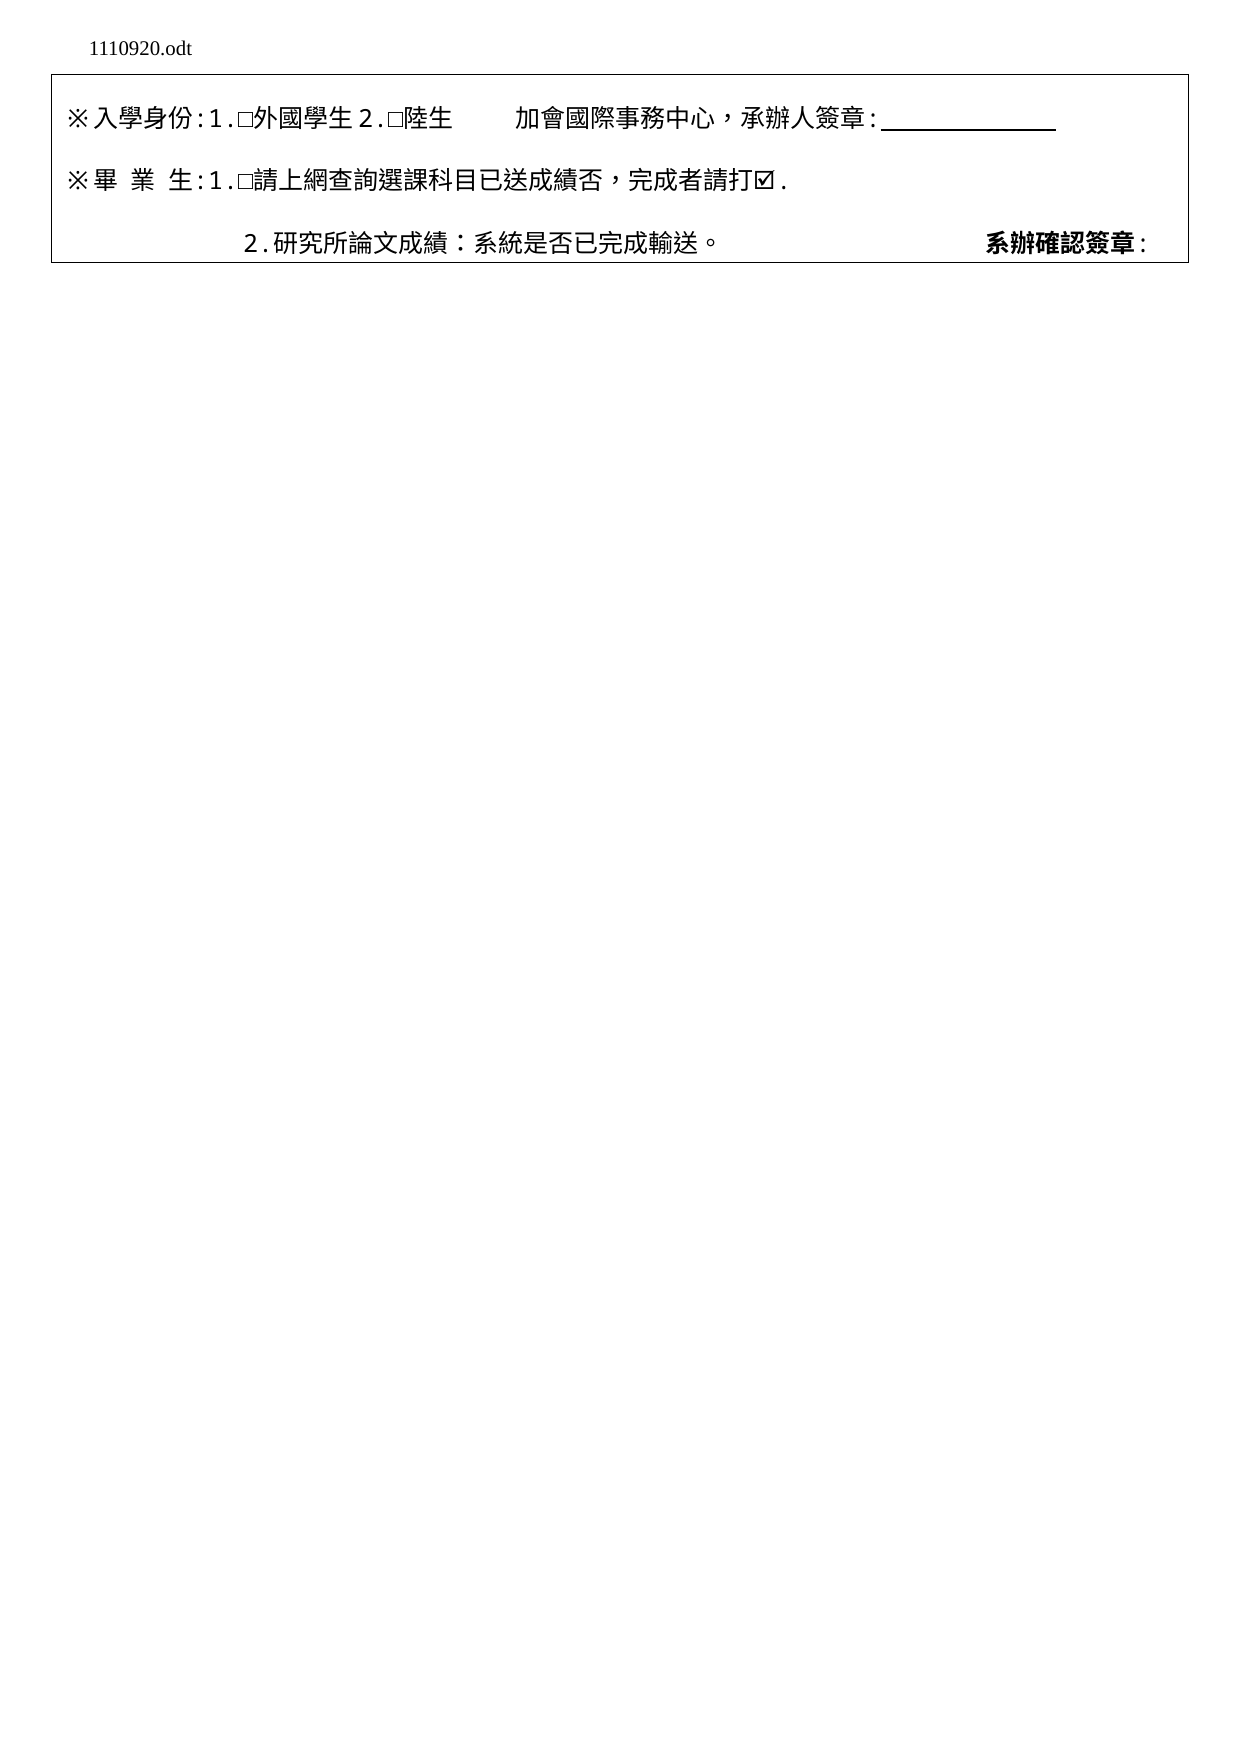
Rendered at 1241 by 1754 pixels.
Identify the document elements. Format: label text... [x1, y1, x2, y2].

table_header ※入學身份:1.□外國學生2.□陸生 加會國際事務中心，承辦人簽章: ※畢 業 生:1.□請上網查詢選課科目已送成績否，完成者請打. 2.研究所論文成績：系統是否已完成輸送。 系辦確認簽章: [52, 75, 1188, 262]
